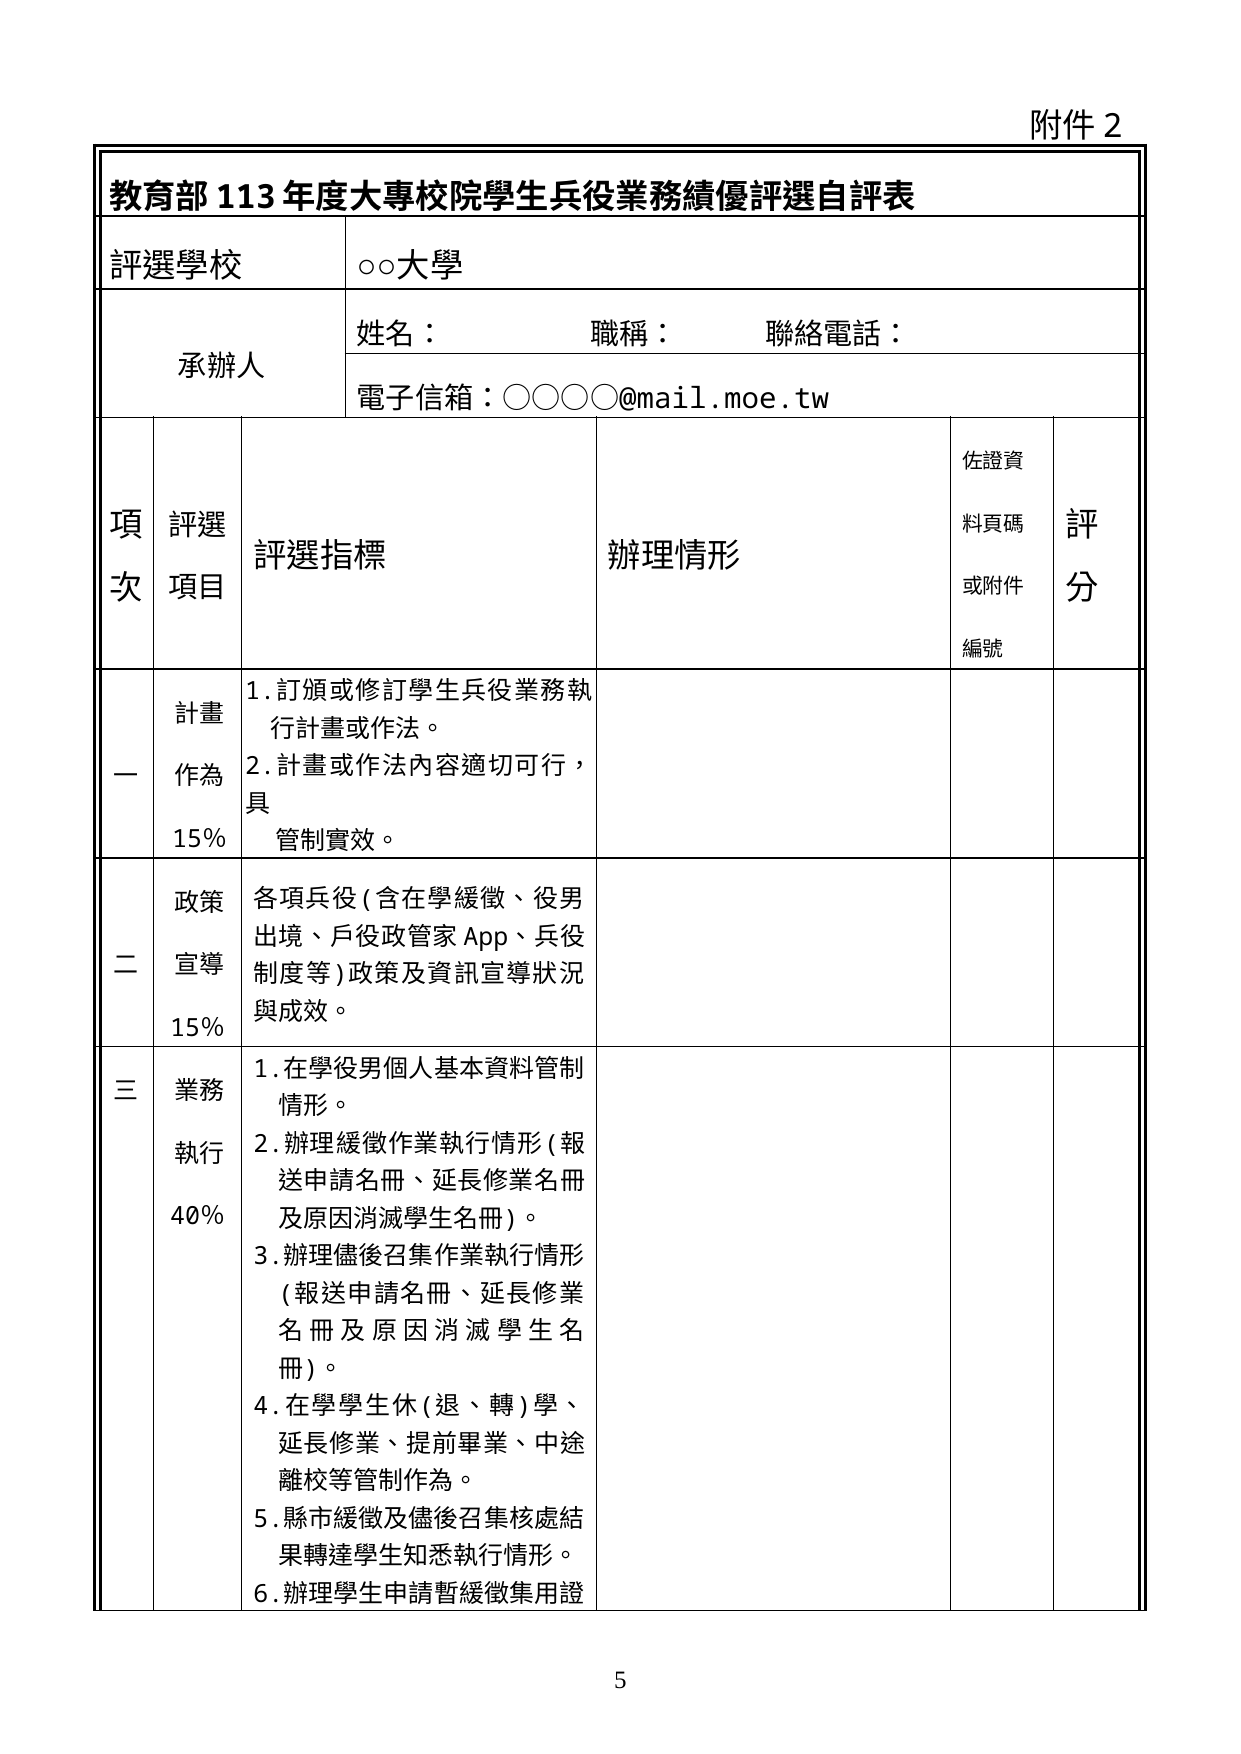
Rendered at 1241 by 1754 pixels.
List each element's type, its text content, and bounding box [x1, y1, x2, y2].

table_cell 承辦人 [102, 290, 345, 416]
table_cell [1054, 670, 1138, 857]
table_cell 1.訂頒或修訂學生兵役業務執行計畫或作法。 2.計畫或作法內容適切可行，具 管制實效。 [242, 670, 596, 857]
table_cell 電子信箱：○○○○@mail.moe.tw [346, 354, 1138, 416]
table_header 教育部113年度大專校院學生兵役業務績優評選自評表 [98, 147, 1142, 215]
table_cell [597, 670, 950, 857]
table_cell 業務 執行 40％ [154, 1047, 241, 1610]
table_cell 各項兵役(含在學緩徵、役男出境、戶役政管家App、兵役制度等)政策及資訊宣導狀況與成效。 [242, 859, 596, 1046]
table_cell [951, 670, 1053, 857]
table_cell 評選學校 [102, 217, 345, 288]
table_cell [1054, 859, 1138, 1046]
table_cell [597, 1047, 950, 1610]
table_cell 評選項目 [154, 418, 241, 668]
table_cell [951, 1047, 1053, 1610]
table_cell 二 [102, 859, 153, 1046]
table_cell 1.在學役男個人基本資料管制情形。 2.辦理緩徵作業執行情形(報送申請名冊、延長修業名冊及原因消滅學生名冊)。 3.辦理儘後召集作業執行情形(報送申請名冊、延長修業名冊及原因消滅學生名冊)。 4.在學學生休(退、轉)學、延長修業、提前畢業、中途離校等管制作為。 5.縣市緩徵及儘後召集核處結果轉達學生知悉執行情形。 6.辦理學生申請暫緩徵集用證 [242, 1047, 596, 1610]
table_cell 辦理情形 [597, 418, 950, 668]
table_cell 姓名： 職稱： 聯絡電話： [346, 290, 1138, 352]
table_cell 政策 宣導 15％ [154, 859, 241, 1046]
table_cell 一 [102, 670, 153, 857]
table_cell 評分 [1054, 418, 1138, 668]
table_cell [597, 859, 950, 1046]
table_cell 三 [102, 1047, 153, 1610]
table_cell ○○大學 [346, 217, 1138, 288]
table_cell 項次 [102, 418, 153, 668]
table_cell [1054, 1047, 1138, 1610]
table_cell 評選指標 [242, 418, 596, 668]
table_cell [951, 859, 1053, 1046]
text 附件2 [118, 81, 1122, 143]
table_cell 佐證資料頁碼或附件編號 [951, 418, 1053, 668]
table_cell 計畫 作為 15％ [154, 670, 241, 857]
